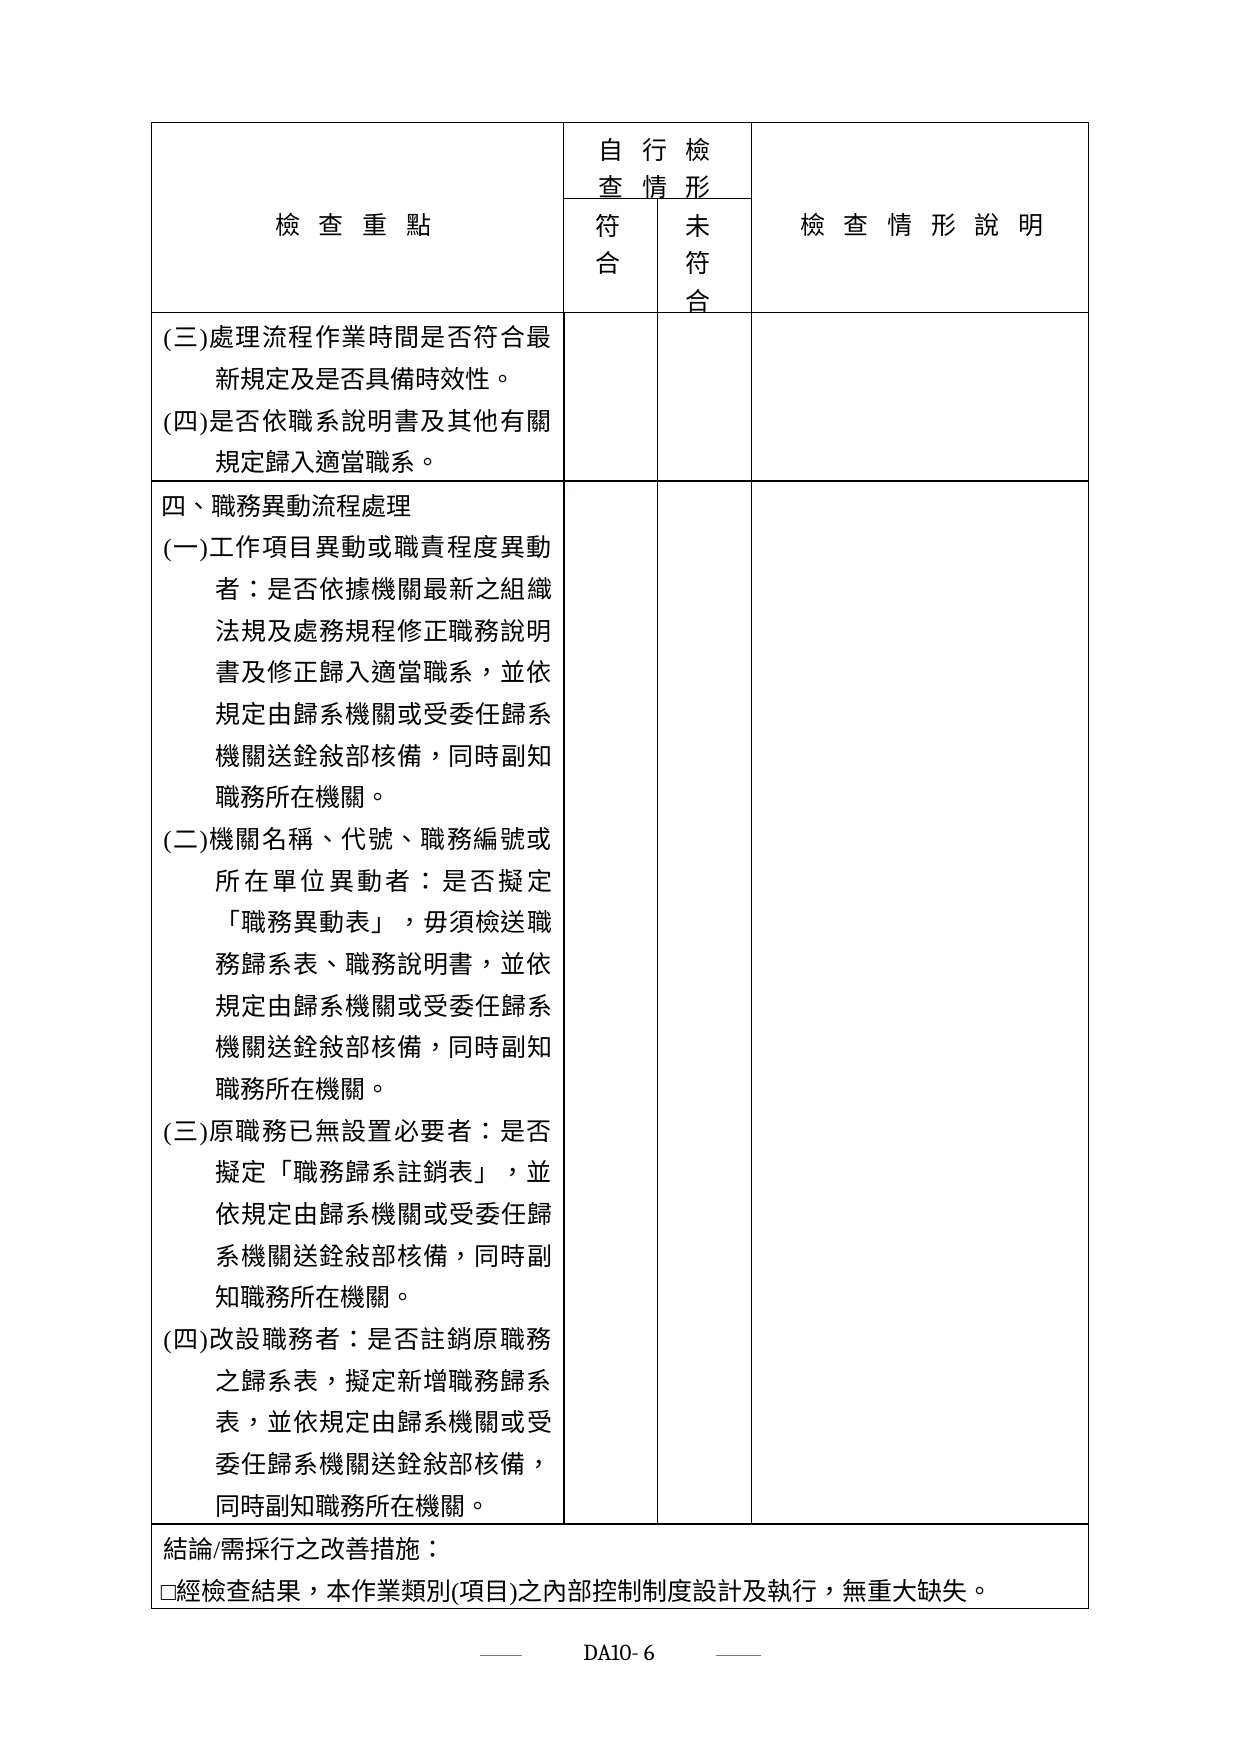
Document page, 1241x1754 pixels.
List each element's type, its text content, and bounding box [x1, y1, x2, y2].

table_cell [752, 482, 1088, 1523]
table_cell 結論/需採行之改善措施： □經檢查結果，本作業類別(項目)之內部控制制度設計及執行，無重大缺失。 [152, 1525, 1088, 1608]
table_cell (三)處理流程作業時間是否符合最新規定及是否具備時效性。 (四)是否依職系說明書及其他有關規定歸入適當職系。 [152, 313, 563, 480]
table_header 自行檢查情形 [564, 123, 751, 198]
table_cell 四、職務異動流程處理 (一)工作項目異動或職責程度異動者：是否依據機關最新之組織法規及處務規程修正職務說明書及修正歸入適當職系，並依規定由歸系機關或受委任歸系機關送銓敍部核備，同時副知職務所在機關。 (二)機關名稱、代號、職務編號或所在單位異動者：是否擬定「職務異動表」，毋須檢送職務歸系表、職務說明書，並依規定由歸系機關或受委任歸系機關送銓敍部核備，同時副知職務所在機關。 (三)原職務已無設置必要者：是否擬定「職務歸系註銷表」，並依規定由歸系機關或受委任歸系機關送銓敍部核備，同時副知職務所在機關。 (四)改設職務者：是否註銷原職務之歸系表，擬定新增職務歸系表，並依規定由歸系機關或受委任歸系機關送銓敍部核備，同時副知職務所在機關。 [152, 482, 563, 1523]
table_cell [565, 313, 657, 480]
table_cell [658, 482, 751, 1523]
table_cell [752, 313, 1088, 480]
table_cell [565, 482, 657, 1523]
table_header 檢查情形說明 [752, 123, 1088, 312]
table_cell 未符合 [658, 199, 751, 312]
table_cell [658, 313, 751, 480]
table_header 檢查重點 [152, 123, 563, 312]
table_cell 符合 [564, 199, 657, 312]
